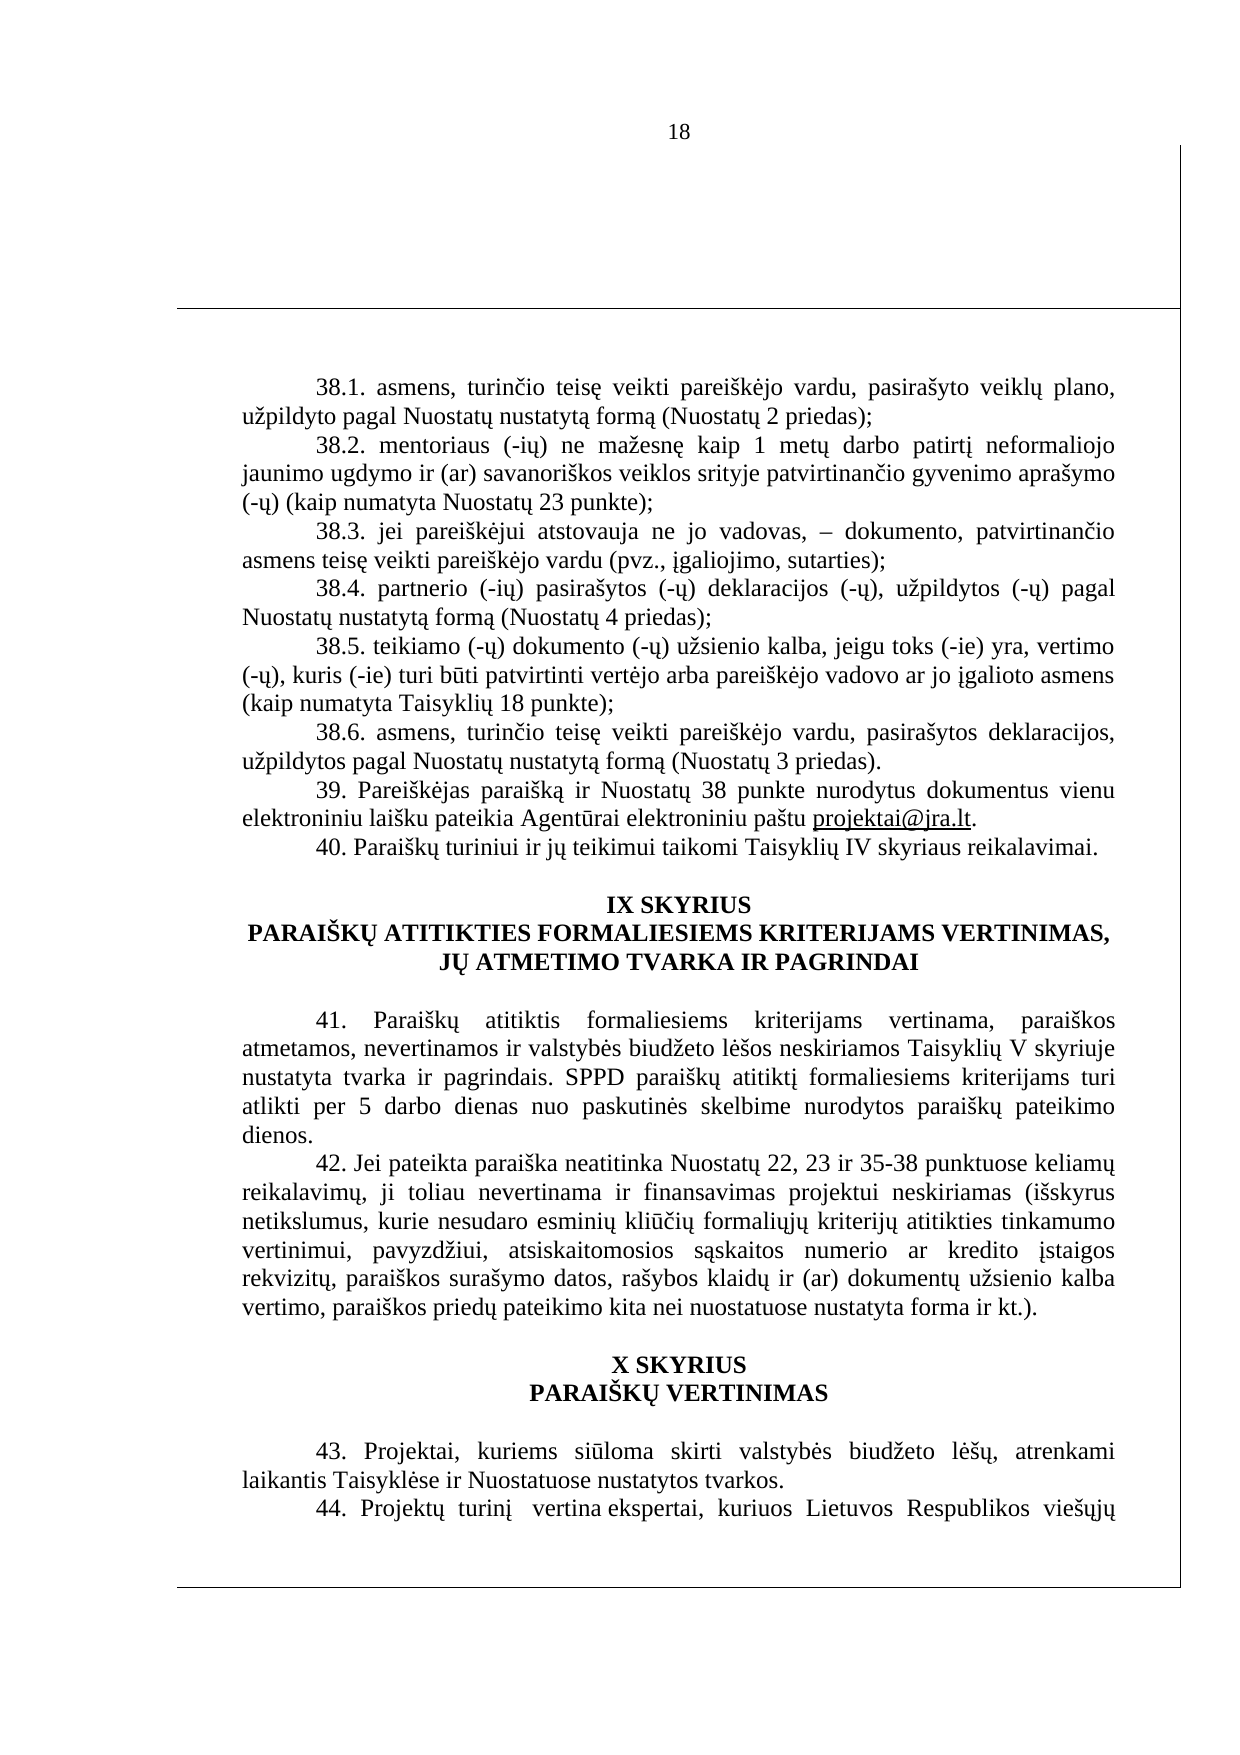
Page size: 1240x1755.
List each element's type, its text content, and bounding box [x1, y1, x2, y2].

text 42. Jei pateikta paraiška neatitinka Nuostatų 22, 23 ir 35-38 punktuose keliamų reikalavimų, ji toliau nevertinama ir finansavimas projektui neskiriamas (išskyrus netikslumus, kurie nesudaro esminių kliūčių formaliųjų kriterijų atitikties tinkamumo vertinimui, pavyzdžiui, atsiskaitomosios sąskaitos numerio ar kredito įstaigos rekvizitų, paraiškos surašymo datos, rašybos klaidų ir (ar) dokumentų užsienio kalba vertimo, paraiškos priedų pateikimo kita nei nuostatuose nustatyta forma ir kt.). [177, 1148, 1181, 1321]
text 38.4. partnerio (-ių) pasirašytos (-ų) deklaracijos (-ų), užpildytos (-ų) pagal Nuostatų nustatytą formą (Nuostatų 4 priedas); [177, 573, 1181, 631]
text 41. Paraiškų atitiktis formaliesiems kriterijams vertinama, paraiškos atmetamos, nevertinamos ir valstybės biudžeto lėšos neskiriamos Taisyklių V skyriuje nustatyta tvarka ir pagrindais. SPPD paraiškų atitiktį formaliesiems kriterijams turi atlikti per 5 darbo dienas nuo paskutinės skelbime nurodytos paraiškų pateikimo dienos. [177, 1005, 1180, 1148]
text PARAIŠKŲ ATITIKTIES FORMALIESIEMS KRITERIJAMS VERTINIMAS, JŲ ATMETIMO TVARKA IR PAGRINDAI [177, 918, 1181, 976]
text 43. Projektai, kuriems siūloma skirti valstybės biudžeto lėšų, atrenkami laikantis Taisyklėse ir Nuostatuose nustatytos tvarkos. [177, 1436, 1180, 1493]
text 38.1. asmens, turinčio teisę veikti pareiškėjo vardu, pasirašyto veiklų plano, užpildyto pagal Nuostatų nustatytą formą (Nuostatų 2 priedas); [177, 308, 1180, 430]
text 44. Projektų turinį vertina ekspertai, kuriuos Lietuvos Respublikos viešųjų [177, 1493, 1181, 1587]
text PARAIŠKŲ VERTINIMAS [177, 1378, 1181, 1407]
text X SKYRIUS [177, 1350, 1180, 1378]
text 38.3. jei pareiškėjui atstovauja ne jo vadovas, – dokumento, patvirtinančio asmens teisę veikti pareiškėjo vardu (pvz., įgaliojimo, sutarties); [177, 516, 1180, 573]
text IX SKYRIUS [177, 890, 1180, 918]
text 38.5. teikiamo (-ų) dokumento (-ų) užsienio kalba, jeigu toks (-ie) yra, vertimo (-ų), kuris (-ie) turi būti patvirtinti vertėjo arba pareiškėjo vadovo ar jo įgalioto asmens (kaip numatyta Taisyklių 18 punkte); [177, 631, 1180, 717]
text 38.2. mentoriaus (-ių) ne mažesnę kaip 1 metų darbo patirtį neformaliojo jaunimo ugdymo ir (ar) savanoriškos veiklos srityje patvirtinančio gyvenimo aprašymo (-ų) (kaip numatyta Nuostatų 23 punkte); [177, 430, 1180, 516]
text 39. Pareiškėjas paraišką ir Nuostatų 38 punkte nurodytus dokumentus vienu elektroniniu laišku pateikia Agentūrai elektroniniu paštu projektai@jra.lt. [177, 775, 1180, 832]
text 38.6. asmens, turinčio teisę veikti pareiškėjo vardu, pasirašytos deklaracijos, užpildytos pagal Nuostatų nustatytą formą (Nuostatų 3 priedas). [177, 717, 1180, 775]
text 40. Paraiškų turiniui ir jų teikimui taikomi Taisyklių IV skyriaus reikalavimai. [177, 832, 1180, 861]
